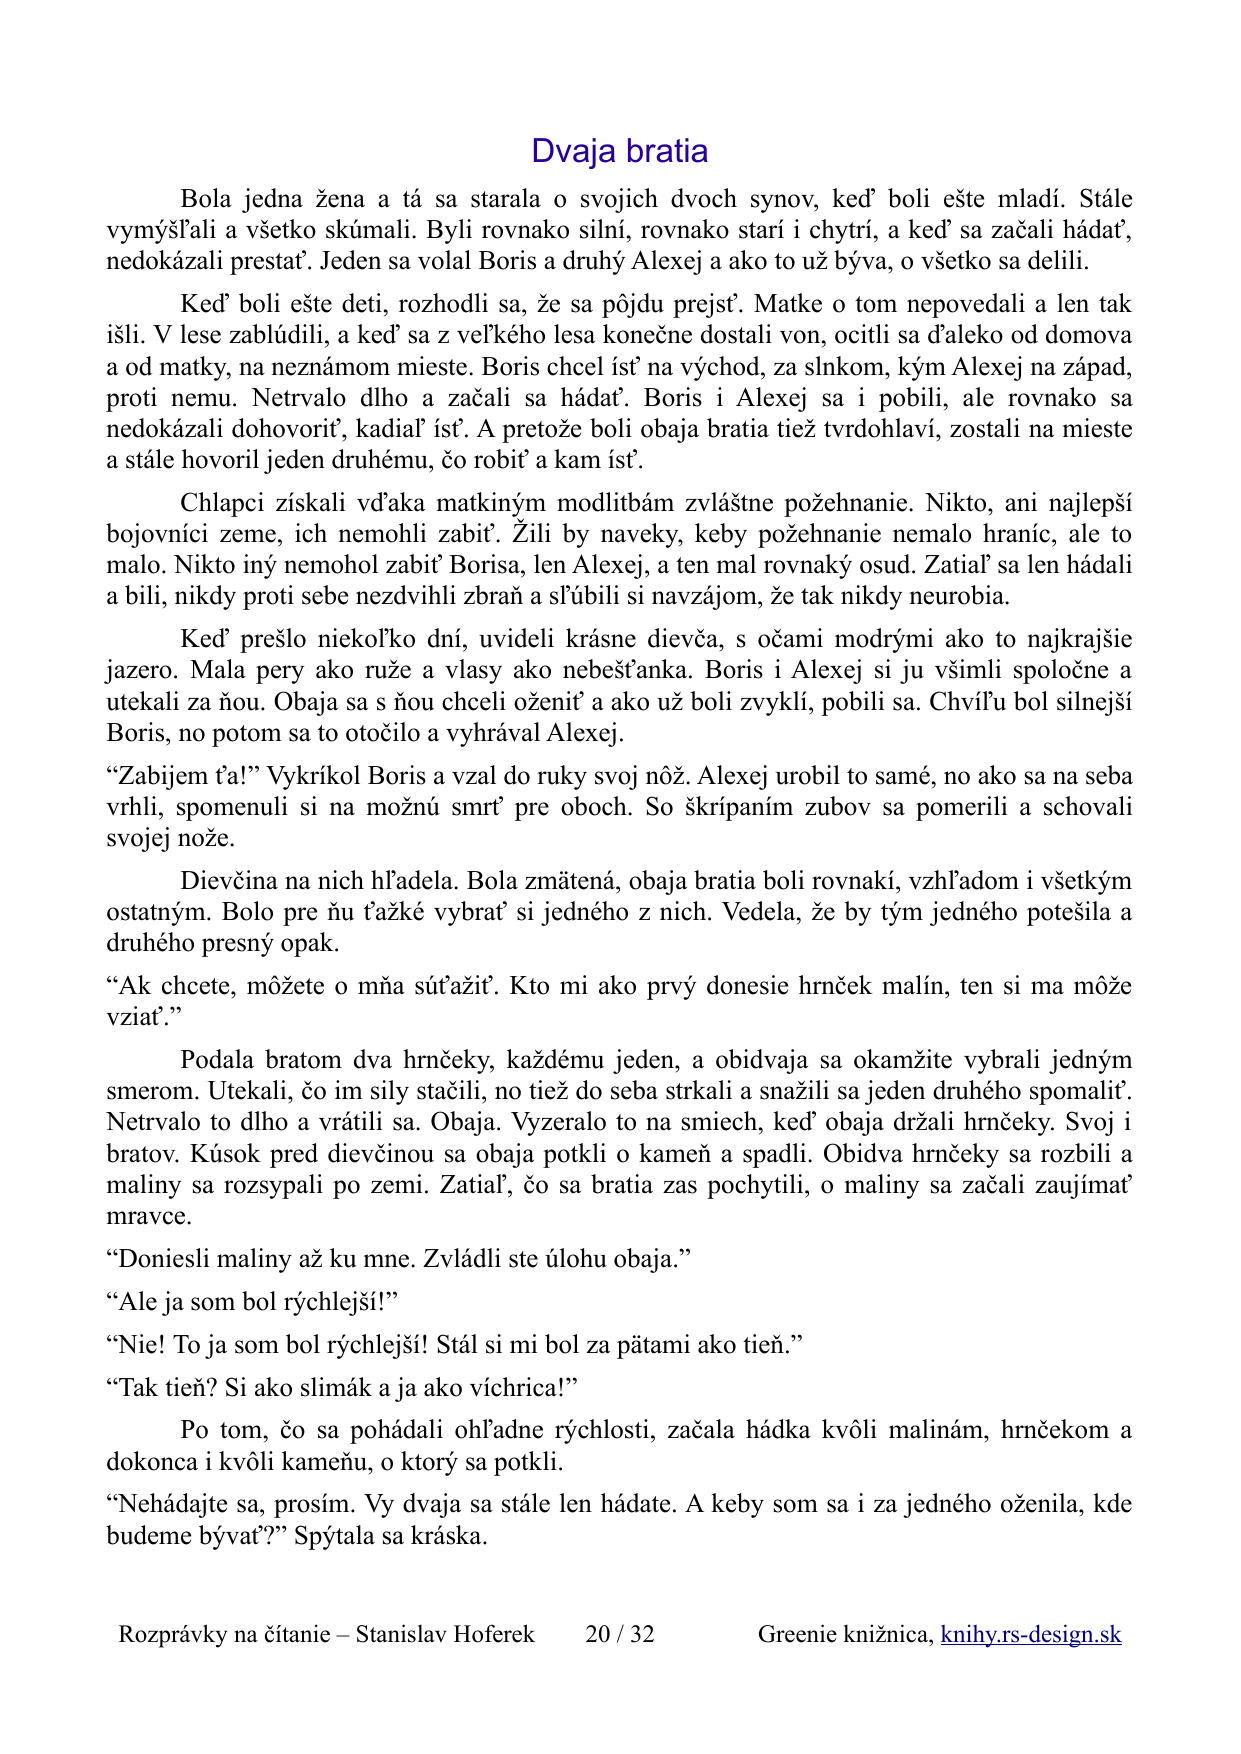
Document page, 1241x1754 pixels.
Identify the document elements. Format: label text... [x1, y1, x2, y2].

text Bola jedna žena a tá sa starala o svojich dvoch synov, keď boli ešte mladí. Stále vymýšľali a všetko skúmali. Byli rovnako silní, rovnako starí i chytrí, a keď sa začali hádať, nedokázali prestať. Jeden sa volal Boris a druhý Alexej a ako to už býva, o všetko sa delili. [106, 182, 1134, 276]
text Chlapci získali vďaka matkiným modlitbám zvláštne požehnanie. Nikto, ani najlepší bojovníci zeme, ich nemohli zabiť. Žili by naveky, keby požehnanie nemalo hraníc, ale to malo. Nikto iný nemohol zabiť Borisa, len Alexej, a ten mal rovnaký osud. Zatiaľ sa len hádali a bili, nikdy proti sebe nezdvihli zbraň a sľúbili si navzájom, že tak nikdy neurobia. [106, 486, 1134, 611]
text “Tak tieň? Si ako slimák a ja ako víchrica!” [106, 1371, 1134, 1402]
text Po tom, čo sa pohádali ohľadne rýchlosti, začala hádka kvôli malinám, hrnčekom a dokonca i kvôli kameňu, o ktorý sa potkli. [106, 1413, 1134, 1476]
text “Zabijem ťa!” Vykríkol Boris a vzal do ruky svoj nôž. Alexej urobil to samé, no ako sa na seba vrhli, spomenuli si na možnú smrť pre oboch. So škrípaním zubov sa pomerili a schovali svojej nože. [106, 759, 1134, 852]
text “Doniesli maliny až ku mne. Zvládli ste úlohu obaja.” [106, 1242, 1134, 1273]
text “Nie! To ja som bol rýchlejší! Stál si mi bol za pätami ako tieň.” [106, 1328, 1134, 1359]
text “Nehádajte sa, prosím. Vy dvaja sa stále len hádate. A keby som sa i za jedného oženila, kde budeme bývať?” Spýtala sa kráska. [106, 1488, 1134, 1550]
text Podala bratom dva hrnčeky, každému jeden, a obidvaja sa okamžite vybrali jedným smerom. Utekali, čo im sily stačili, no tiež do seba strkali a snažili sa jeden druhého spomaliť. Netrvalo to dlho a vrátili sa. Obaja. Vyzeralo to na smiech, keď obaja držali hrnčeky. Svoj i bratov. Kúsok pred dievčinou sa obaja potkli o kameň a spadli. Obidva hrnčeky sa rozbili a maliny sa rozsypali po zemi. Zatiaľ, čo sa bratia zas pochytili, o maliny sa začali zaujímať mravce. [106, 1043, 1134, 1230]
text Dievčina na nich hľadela. Bola zmätená, obaja bratia boli rovnakí, vzhľadom i všetkým ostatným. Bolo pre ňu ťažké vybrať si jedného z nich. Vedela, že by tým jedného potešila a druhého presný opak. [106, 864, 1134, 957]
text Keď boli ešte deti, rozhodli sa, že sa pôjdu prejsť. Matke o tom nepovedali a len tak išli. V lese zablúdili, a keď sa z veľkého lesa konečne dostali von, ocitli sa ďaleko od domova a od matky, na neznámom mieste. Boris chcel ísť na východ, za slnkom, kým Alexej na západ, proti nemu. Netrvalo dlho a začali sa hádať. Boris i Alexej sa i pobili, ale rovnako sa nedokázali dohovoriť, kadiaľ ísť. A pretože boli obaja bratia tiež tvrdohlaví, zostali na mieste a stále hovoril jeden druhému, čo robiť a kam ísť. [106, 287, 1134, 474]
text “Ak chcete, môžete o mňa súťažiť. Kto mi ako prvý donesie hrnček malín, ten si ma môže vziať.” [106, 969, 1134, 1031]
text Keď prešlo niekoľko dní, uvideli krásne dievča, s očami modrými ako to najkrajšie jazero. Mala pery ako ruže a vlasy ako nebešťanka. Boris i Alexej si ju všimli spoločne a utekali za ňou. Obaja sa s ňou chceli oženiť a ako už boli zvyklí, pobili sa. Chvíľu bol silnejší Boris, no potom sa to otočilo a vyhrával Alexej. [106, 622, 1134, 747]
text “Ale ja som bol rýchlejší!” [106, 1285, 1134, 1316]
subtitle Dvaja bratia [106, 131, 1134, 170]
